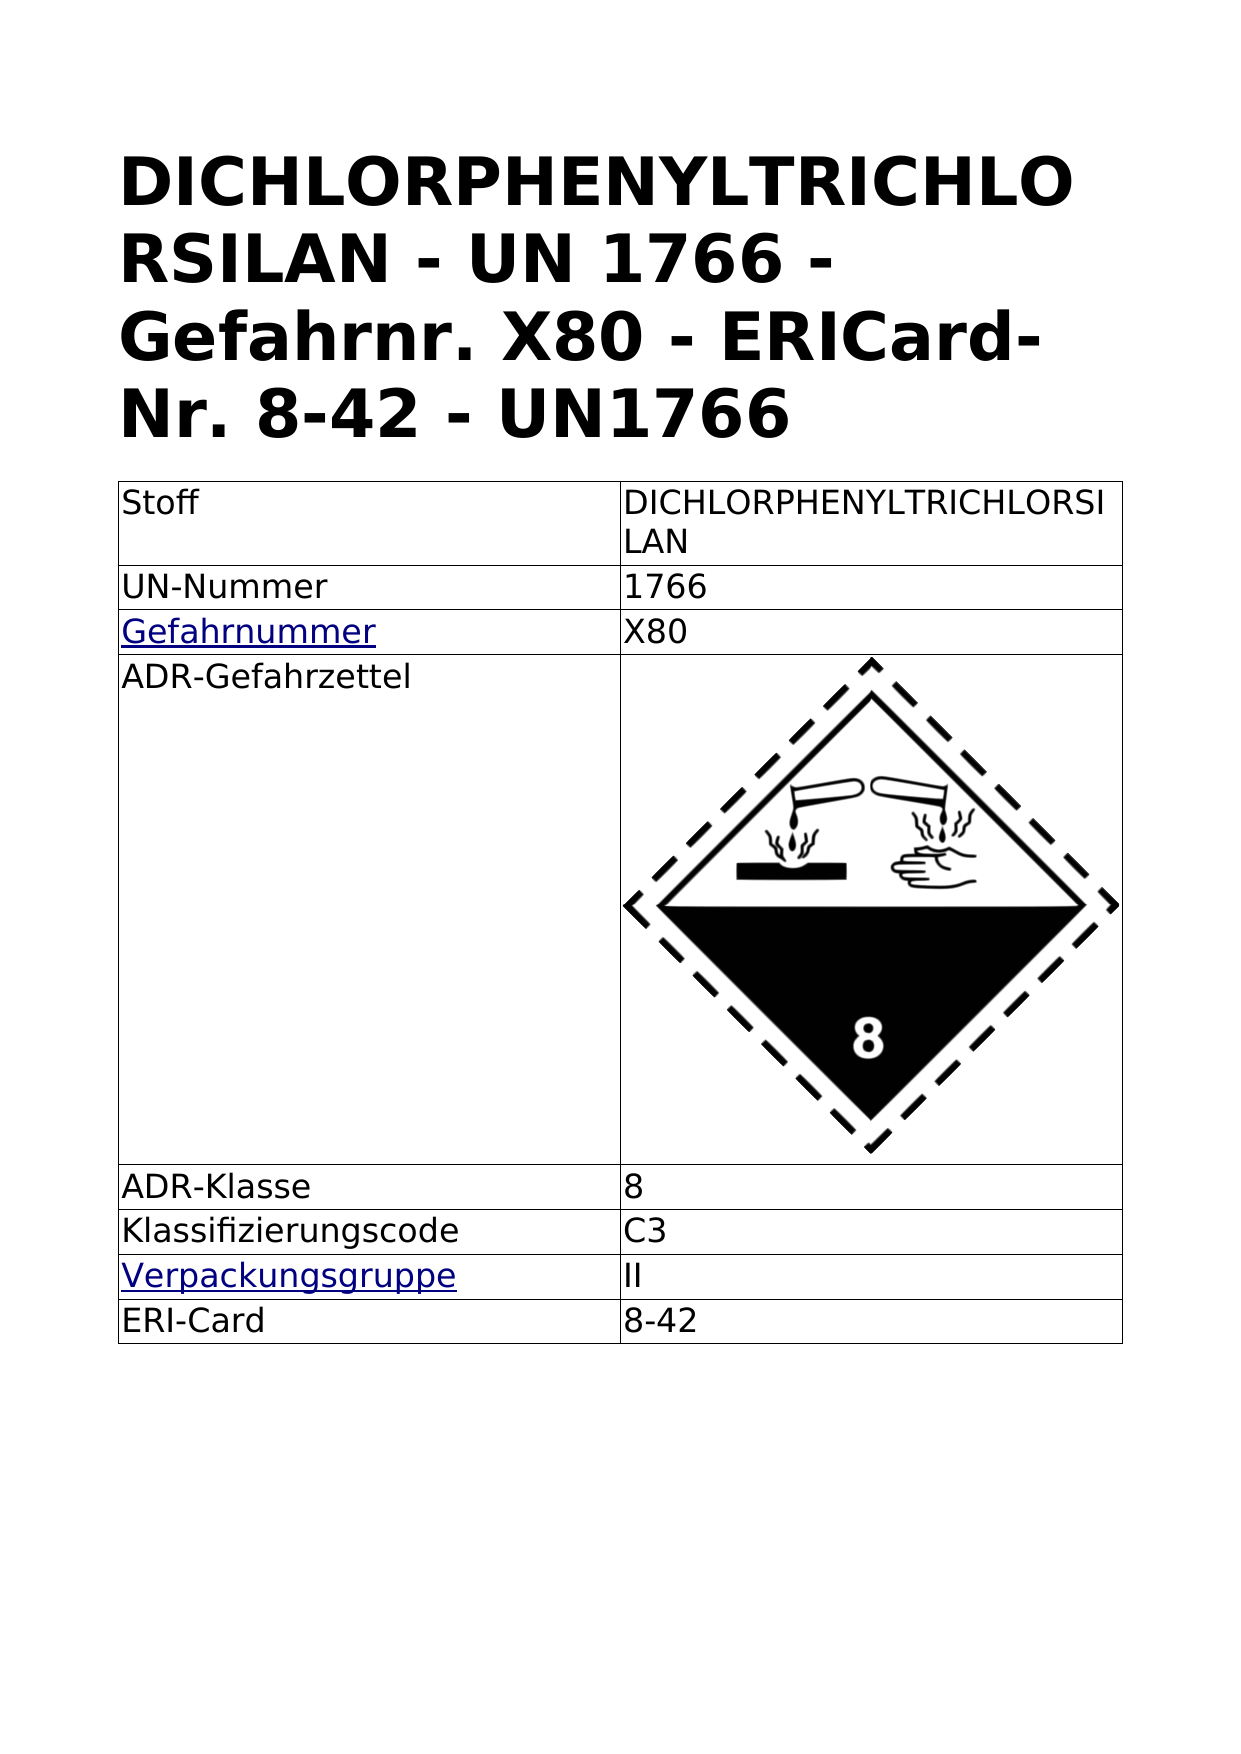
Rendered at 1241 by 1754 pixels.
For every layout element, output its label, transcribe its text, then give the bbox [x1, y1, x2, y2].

table_cell ERI-Card [119, 1300, 620, 1343]
subtitle DICHLORPHENYLTRICHLORSILAN - UN 1766 - Gefahrnr. X80 - ERICard-Nr. 8-42 - UN1766 [118, 143, 1122, 453]
table_cell Verpackungsgruppe [119, 1255, 620, 1298]
picture [622, 657, 1120, 1154]
table_cell ADR-Gefahrzettel [119, 655, 620, 1164]
table_cell UN-Nummer [119, 566, 620, 609]
table_cell Klassifizierungscode [119, 1210, 620, 1254]
table_header Stoff [119, 482, 620, 564]
table_cell ADR-Klasse [119, 1165, 620, 1209]
table_header DICHLORPHENYLTRICHLORSILAN [621, 482, 1122, 564]
table_cell X80 [621, 610, 1122, 654]
table_cell [621, 655, 1122, 1164]
table_cell 1766 [621, 566, 1122, 609]
table_cell Gefahrnummer [119, 610, 620, 654]
table_cell C3 [621, 1210, 1122, 1254]
table_cell II [621, 1255, 1122, 1298]
table_cell 8-42 [621, 1300, 1122, 1343]
table_cell 8 [621, 1165, 1122, 1209]
